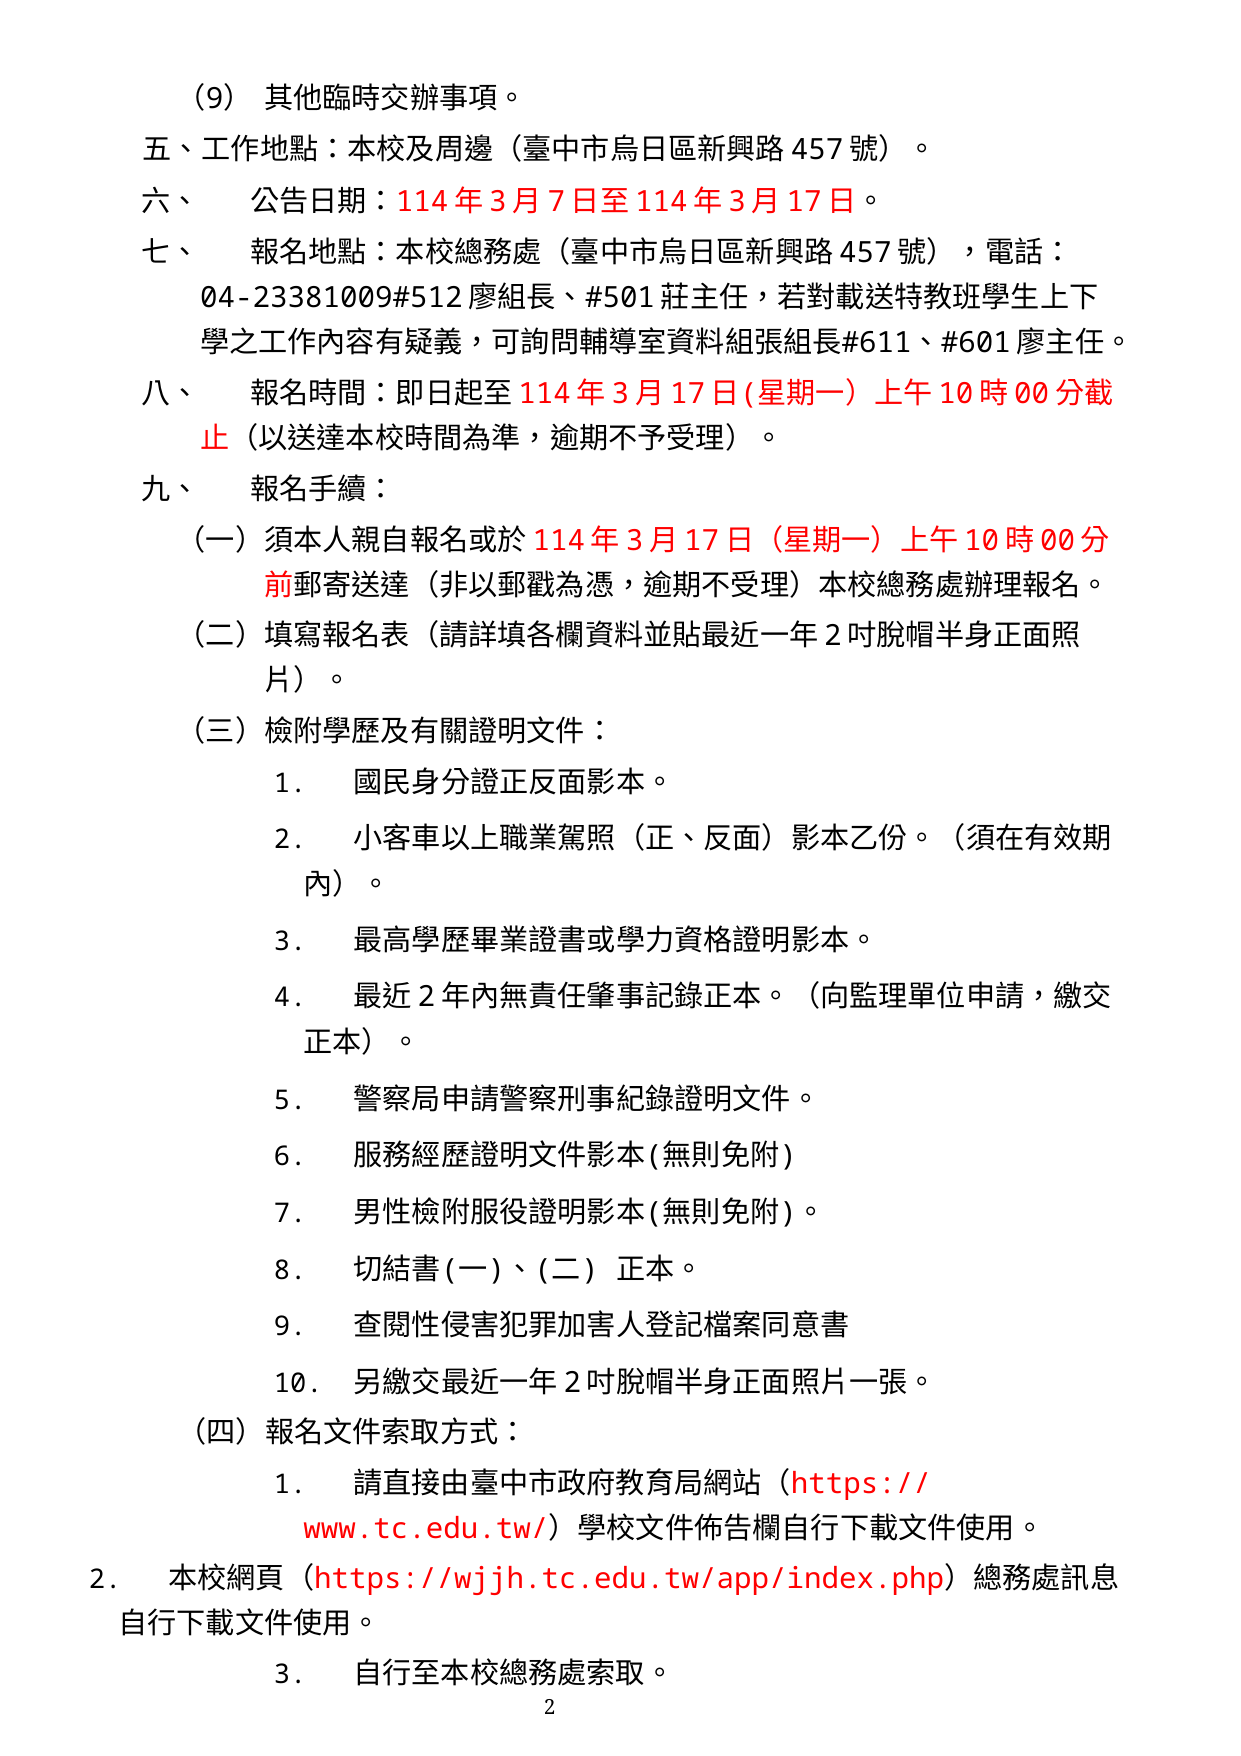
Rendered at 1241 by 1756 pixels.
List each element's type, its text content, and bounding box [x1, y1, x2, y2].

text （二）填寫報名表（請詳填各欄資料並貼最近一年2吋脫帽半身正面照片）。 [176, 612, 1123, 699]
list 報名地點：本校總務處（臺中市烏日區新興路457號），電話：04-23381009#512廖組長、#501莊主任，若對載送特教班學生上下學之工作內容有疑義，可詢問輔導室資料組張組長#611、#601廖主任。 [141, 228, 1123, 361]
list 國民身分證正反面影本。 [273, 759, 1123, 801]
list 警察局申請警察刑事紀錄證明文件。 [273, 1075, 1123, 1118]
list 報名時間：即日起至114年3月17日(星期一）上午10時00分截止（以送達本校時間為準，逾期不予受理）。 [141, 369, 1123, 457]
list 自行至本校總務處索取。 [273, 1649, 1123, 1691]
list 服務經歷證明文件影本(無則免附) [273, 1132, 1123, 1174]
list 另繳交最近一年2吋脫帽半身正面照片一張。 [273, 1358, 1123, 1401]
text （四）報名文件索取方式： [177, 1409, 1123, 1451]
list 查閱性侵害犯罪加害人登記檔案同意書 [273, 1302, 1123, 1344]
list 本校網頁（https://wjjh.tc.edu.tw/app/index.php）總務處訊息自行下載文件使用。 [88, 1554, 1123, 1642]
list 最高學歷畢業證書或學力資格證明影本。 [273, 917, 1123, 959]
list 最近2年內無責任肇事記錄正本。（向監理單位申請，繳交正本）。 [273, 973, 1123, 1061]
list 報名手續： [141, 465, 1123, 507]
list 公告日期：114年3月7日至114年3月17日。 [141, 177, 1123, 220]
list 切結書(一)、(二) 正本。 [273, 1245, 1123, 1288]
list 工作地點：本校及周邊（臺中市烏日區新興路457號）。 [142, 126, 1123, 168]
text （一）須本人親自報名或於114年3月17日（星期一）上午10時00分前郵寄送達（非以郵戳為憑，逾期不受理）本校總務處辦理報名。 [176, 516, 1123, 603]
list 男性檢附服役證明影本(無則免附)。 [273, 1188, 1123, 1231]
text （三）檢附學歷及有關證明文件： [118, 708, 1123, 750]
list 請直接由臺中市政府教育局網站（https://www.tc.edu.tw/）學校文件佈告欄自行下載文件使用。 [273, 1459, 1123, 1547]
list 其他臨時交辦事項。 [176, 75, 1123, 117]
list 小客車以上職業駕照（正、反面）影本乙份。（須在有效期內）。 [273, 815, 1123, 903]
